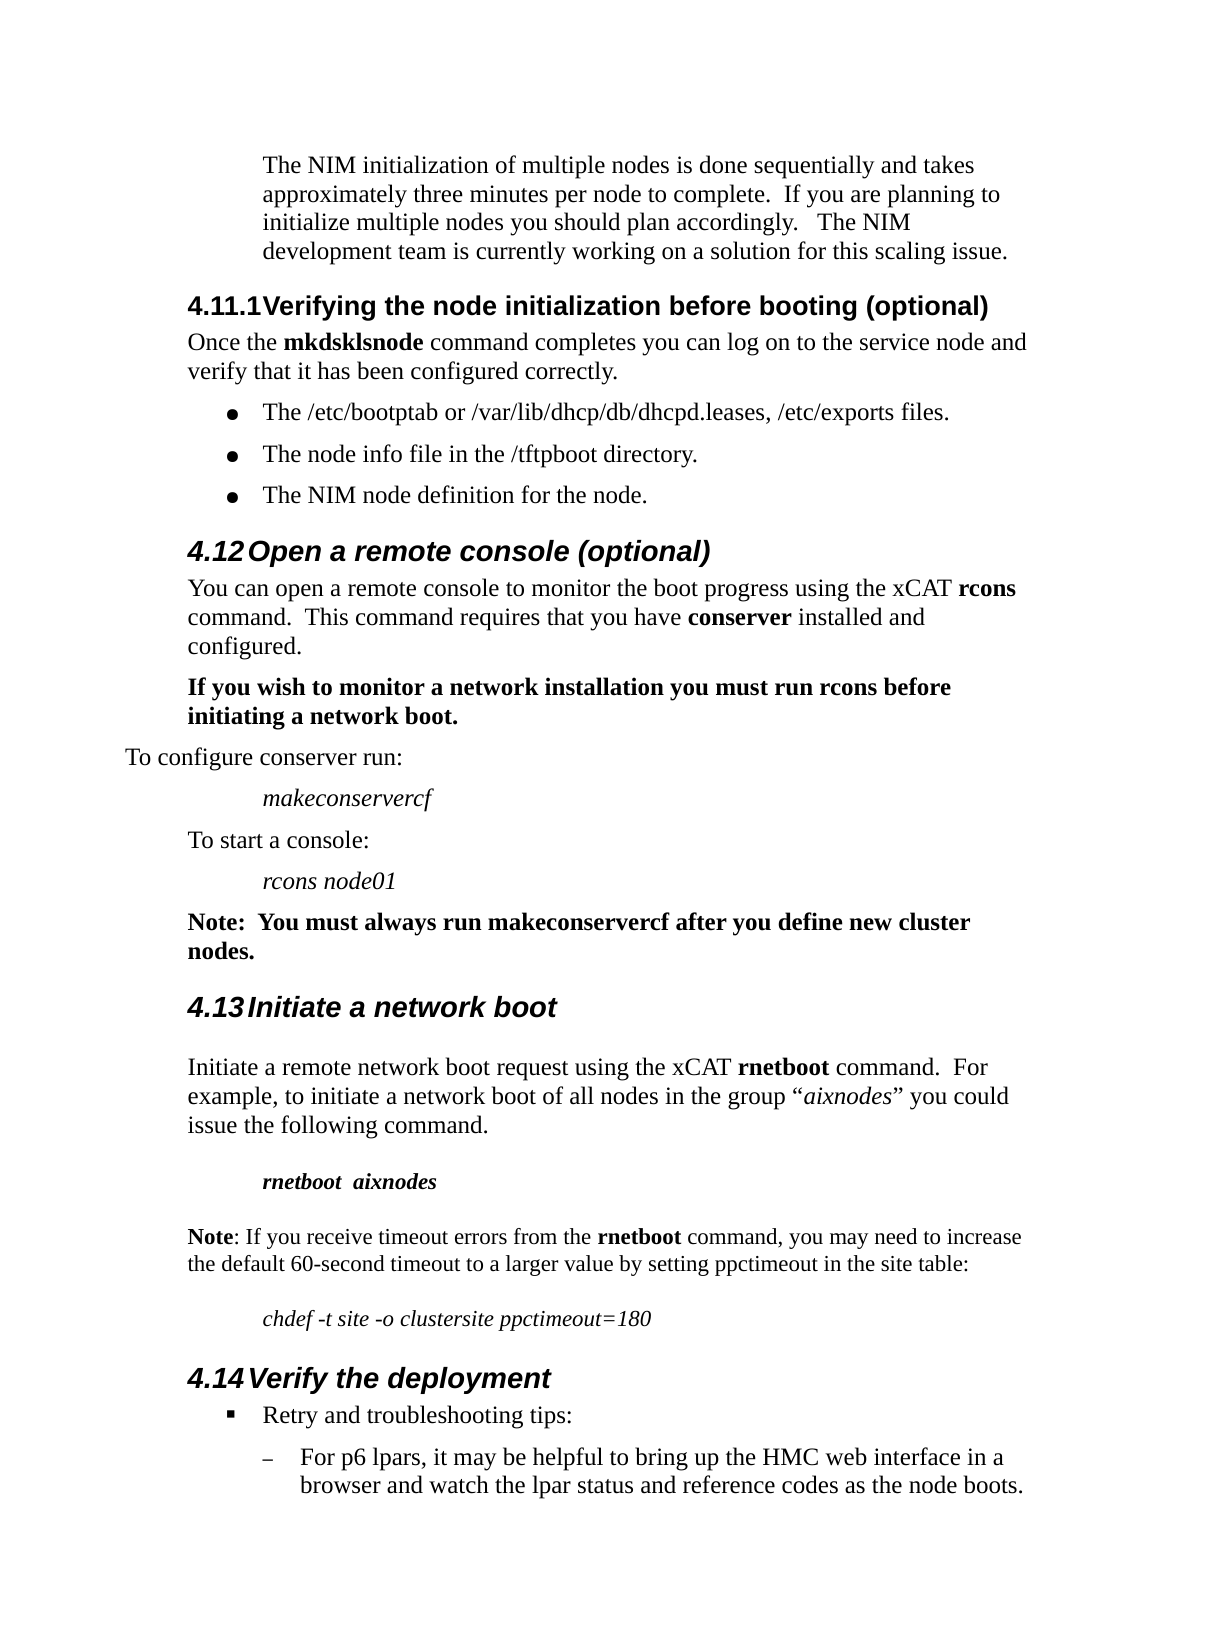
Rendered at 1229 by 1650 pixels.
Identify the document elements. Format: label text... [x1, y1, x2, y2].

text If you wish to monitor a network installation you must run rcons before initiating a network boot. [187, 672, 1041, 730]
text makeconservercf [262, 783, 1041, 812]
text Note: You must always run makeconservercf after you define new cluster nodes. [187, 907, 1041, 965]
list Retry and troubleshooting tips: [225, 1401, 1041, 1429]
text chdef -t site -o clustersite ppctimeout=180 [262, 1305, 1041, 1332]
text rcons node01 [262, 866, 1041, 895]
text The NIM initialization of multiple nodes is done sequentially and takes approximately three minutes per node to complete. If you are planning to initialize multiple nodes you should plan accordingly. The NIM development team is currently working on a solution for this scaling issue. [262, 150, 1041, 265]
text Note: If you receive timeout errors from the rnetboot command, you may need to increase the default 60-second timeout to a larger value by setting ppctimeout in the site table: [187, 1223, 1041, 1276]
subtitle Open a remote console (optional) [187, 534, 1041, 567]
text rnetboot aixnodes [262, 1168, 1041, 1194]
list The NIM node definition for the node. [225, 480, 1041, 509]
subtitle Verifying the node initialization before booting (optional) [187, 290, 1041, 321]
text Once the mkdsklsnode command completes you can log on to the service node and verify that it has been configured correctly. [187, 327, 1041, 385]
subtitle Initiate a network boot [187, 990, 1041, 1023]
list The /etc/bootptab or /var/lib/dhcp/db/dhcpd.leases, /etc/exports files. [225, 397, 1041, 426]
subtitle Verify the deployment [187, 1361, 1041, 1394]
text Initiate a remote network boot request using the xCAT rnetboot command. For example, to initiate a network boot of all nodes in the group “aixnodes” you could issue the following command. [187, 1052, 1041, 1139]
text To configure conserver run: [37, 742, 1041, 771]
text To start a console: [187, 825, 1041, 853]
text You can open a remote console to monitor the boot progress using the xCAT rcons command. This command requires that you have conserver installed and configured. [187, 573, 1041, 660]
list The node info file in the /tftpboot directory. [225, 439, 1041, 467]
list For p6 lpars, it may be helpful to bring up the HMC web interface in a browser and watch the lpar status and reference codes as the node boots. [262, 1442, 1041, 1499]
